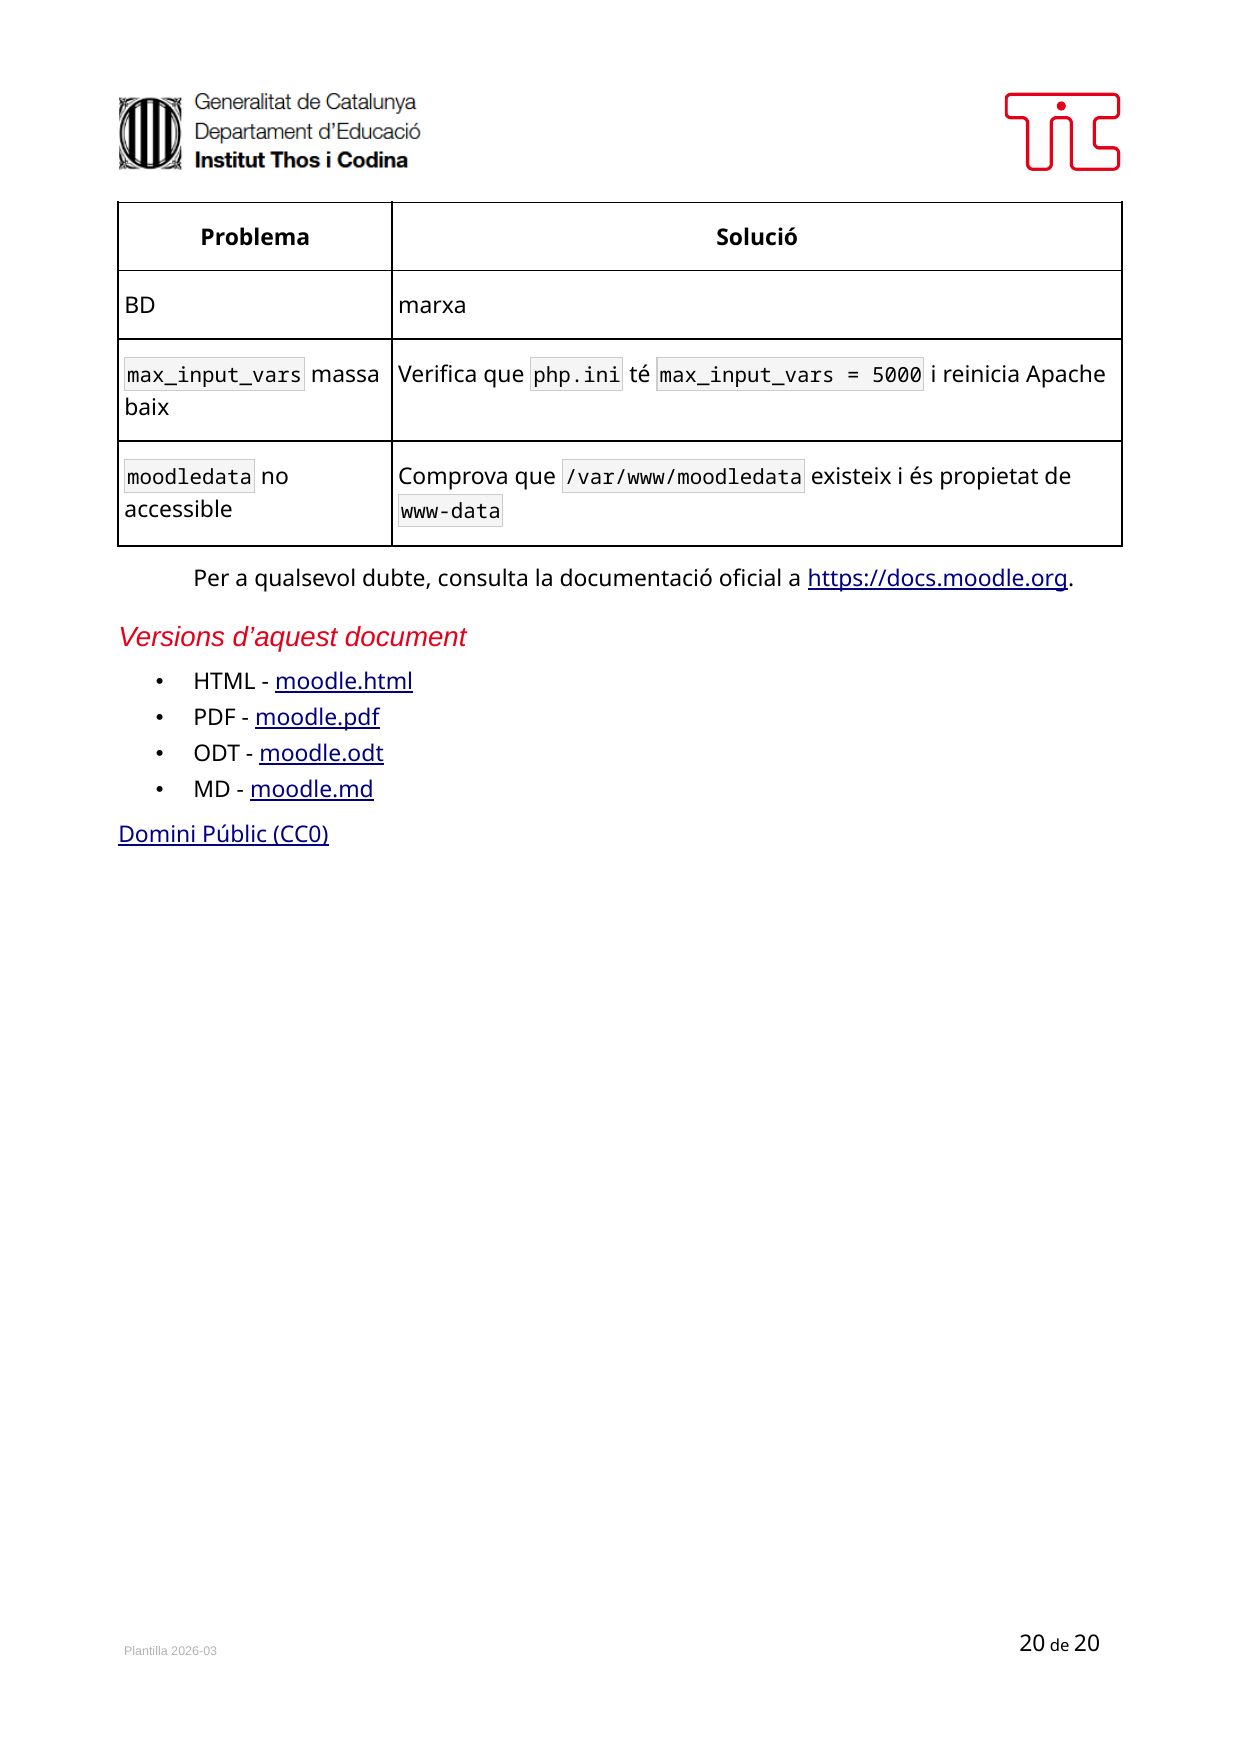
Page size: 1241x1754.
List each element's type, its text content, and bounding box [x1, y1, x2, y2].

table_cell BD [119, 271, 391, 338]
subtitle Versions d’aquest document [118, 621, 1122, 652]
text Per a qualsevol dubte, consulta la documentació oficial a https://docs.moodle.org. [193, 562, 1122, 593]
list PDF - moodle.pdf [156, 701, 1122, 732]
table_cell marxa [393, 271, 1121, 338]
table_header Solució [393, 203, 1121, 269]
picture [1004, 92, 1123, 171]
text Domini Públic (CC0) [118, 817, 1122, 849]
picture [118, 92, 422, 171]
table_cell Comprova que /var/www/moodledata existeix i és propietat de www-data [393, 442, 1121, 545]
list MD - moodle.md [156, 773, 1122, 804]
list HTML - moodle.html [156, 665, 1122, 696]
table_cell max_input_vars massa baix [119, 340, 391, 440]
list ODT - moodle.odt [156, 737, 1122, 768]
table_header Problema [119, 203, 391, 269]
table_cell Verifica que php.ini té max_input_vars = 5000 i reinicia Apache [393, 340, 1121, 440]
table_cell moodledata no accessible [119, 442, 391, 545]
